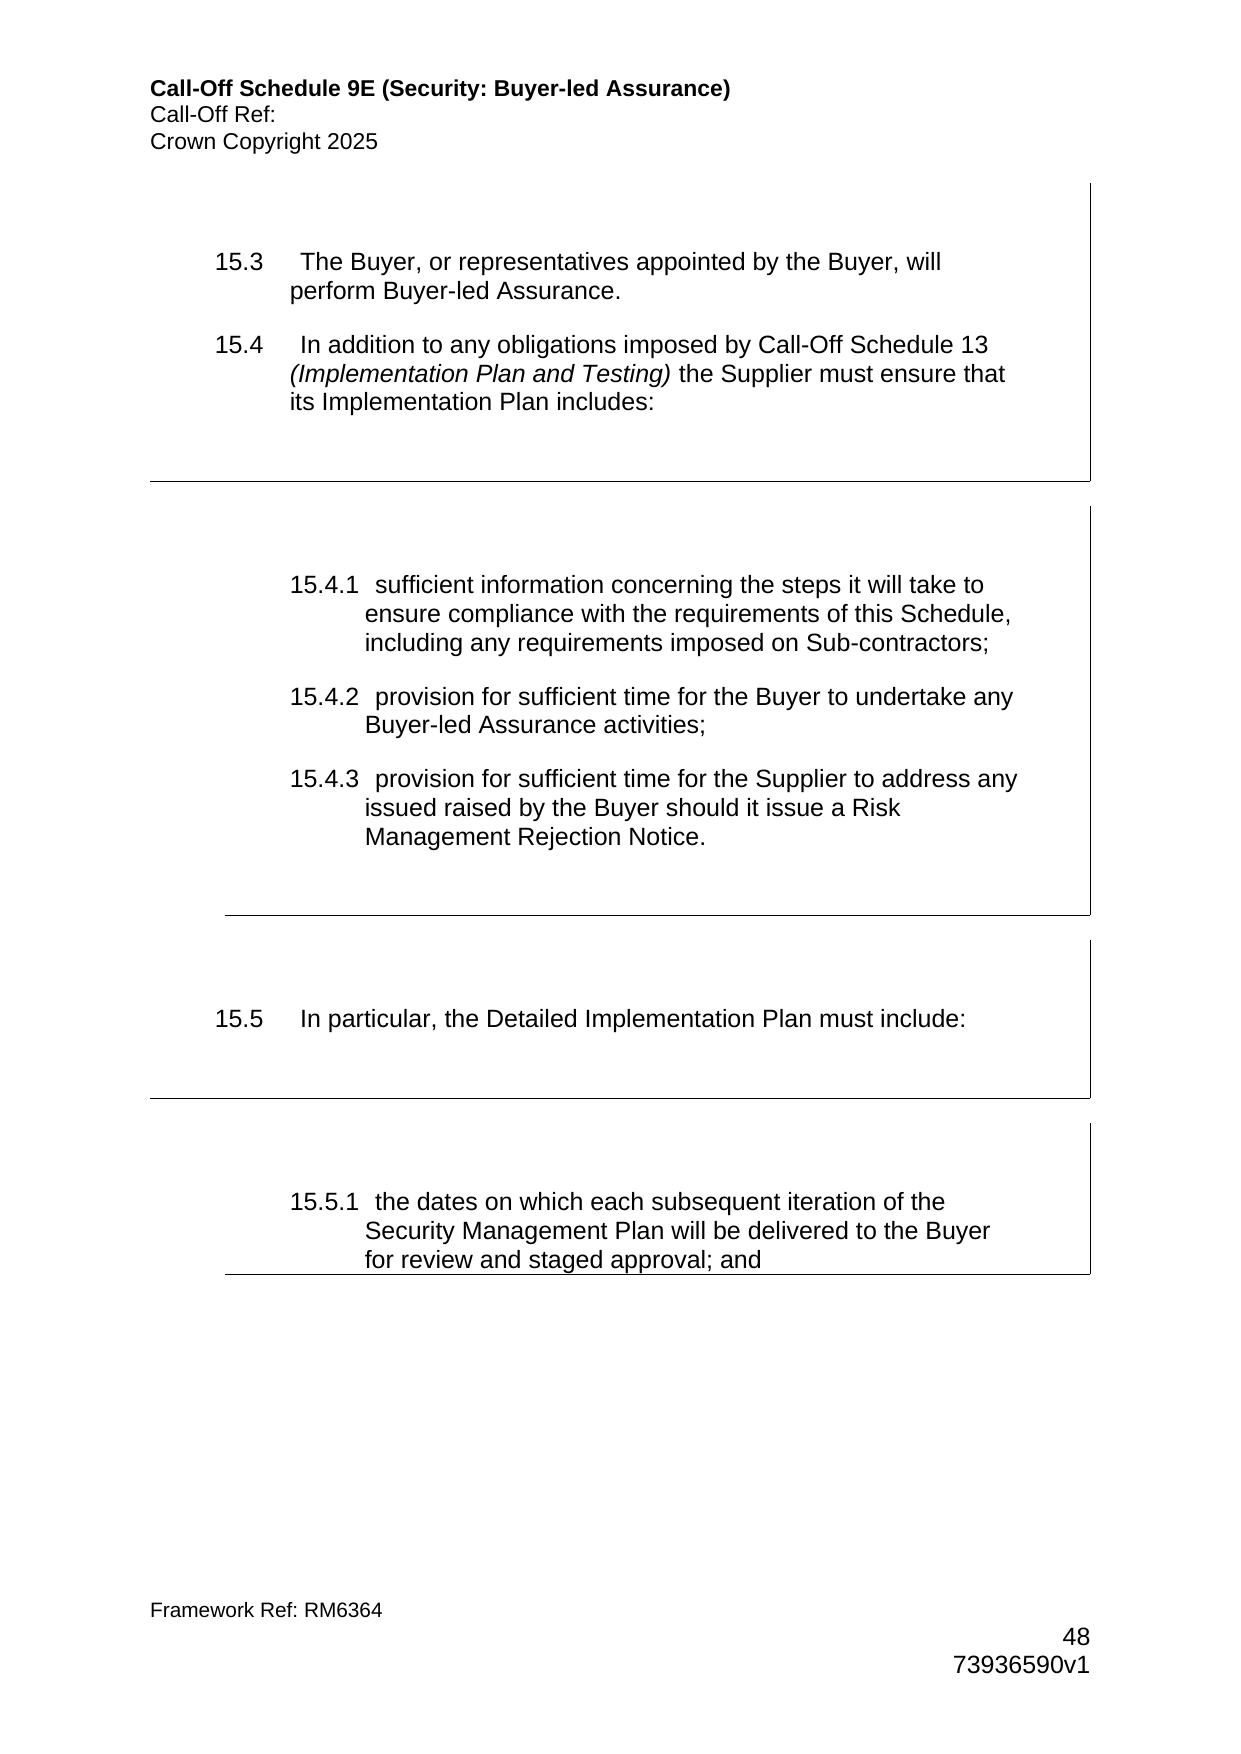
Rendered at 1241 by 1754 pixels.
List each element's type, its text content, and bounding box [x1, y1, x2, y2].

subtitle the dates on which each subsequent iteration of the Security Management Plan will be delivered to the Buyer for review and staged approval; and [225, 1123, 1090, 1274]
subtitle In addition to any obligations imposed by Call-Off Schedule 13 (Implementation Plan and Testing) the Supplier must ensure that its Implementation Plan includes: [150, 265, 1090, 481]
subtitle The Buyer, or representatives appointed by the Buyer, will perform Buyer-led Assurance. [150, 183, 1090, 265]
subtitle provision for sufficient time for the Buyer to undertake any Buyer-led Assurance activities; [225, 617, 1090, 699]
subtitle In particular, the Detailed Implementation Plan must include: [150, 940, 1090, 1098]
subtitle provision for sufficient time for the Supplier to address any issued raised by the Buyer should it issue a Risk Management Rejection Notice. [225, 699, 1090, 915]
subtitle sufficient information concerning the steps it will take to ensure compliance with the requirements of this Schedule, including any requirements imposed on Sub-contractors; [225, 506, 1090, 617]
